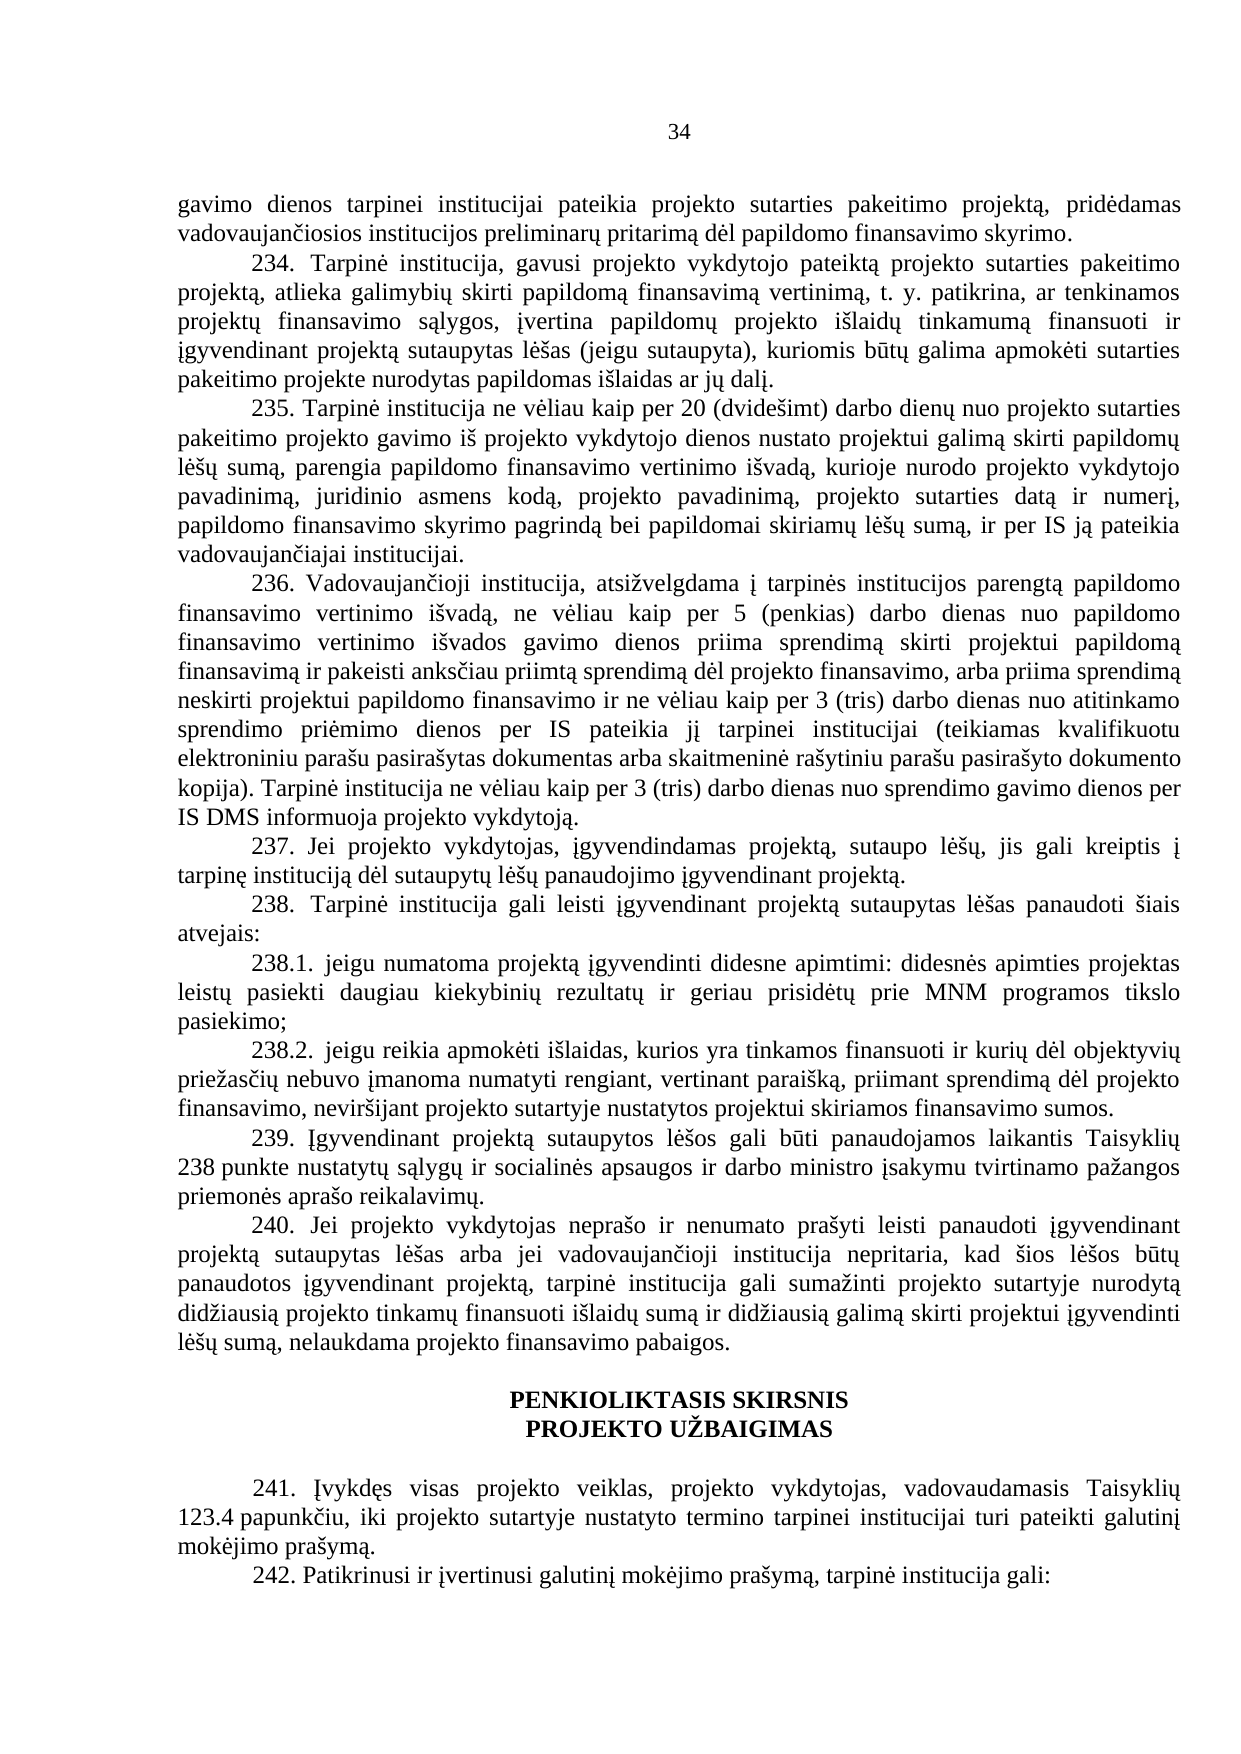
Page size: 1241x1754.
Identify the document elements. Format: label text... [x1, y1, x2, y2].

text 236. Vadovaujančioji institucija, atsižvelgdama į tarpinės institucijos parengtą papildomo finansavimo vertinimo išvadą, ne vėliau kaip per 5 (penkias) darbo dienas nuo papildomo finansavimo vertinimo išvados gavimo dienos priima sprendimą skirti projektui papildomą finansavimą ir pakeisti anksčiau priimtą sprendimą dėl projekto finansavimo, arba priima sprendimą neskirti projektui papildomo finansavimo ir ne vėliau kaip per 3 (tris) darbo dienas nuo atitinkamo sprendimo priėmimo dienos per IS pateikia jį tarpinei institucijai (teikiamas kvalifikuotu elektroniniu parašu pasirašytas dokumentas arba skaitmeninė rašytiniu parašu pasirašyto dokumento kopija). Tarpinė institucija ne vėliau kaip per 3 (tris) darbo dienas nuo sprendimo gavimo dienos per IS DMS informuoja projekto vykdytoją. [177, 568, 1181, 831]
text 235. Tarpinė institucija ne vėliau kaip per 20 (dvidešimt) darbo dienų nuo projekto sutarties pakeitimo projekto gavimo iš projekto vykdytojo dienos nustato projektui galimą skirti papildomų lėšų sumą, parengia papildomo finansavimo vertinimo išvadą, kurioje nurodo projekto vykdytojo pavadinimą, juridinio asmens kodą, projekto pavadinimą, projekto sutarties datą ir numerį, papildomo finansavimo skyrimo pagrindą bei papildomai skiriamų lėšų sumą, ir per IS ją pateikia vadovaujančiajai institucijai. [177, 393, 1181, 568]
text 242. Patikrinusi ir įvertinusi galutinį mokėjimo prašymą, tarpinė institucija gali: [177, 1560, 1181, 1589]
text 239. Įgyvendinant projektą sutaupytos lėšos gali būti panaudojamos laikantis Taisyklių 238 punkte nustatytų sąlygų ir socialinės apsaugos ir darbo ministro įsakymu tvirtinamo pažangos priemonės aprašo reikalavimų. [177, 1123, 1181, 1210]
text 241. Įvykdęs visas projekto veiklas, projekto vykdytojas, vadovaudamasis Taisyklių 123.4 papunkčiu, iki projekto sutartyje nustatyto termino tarpinei institucijai turi pateikti galutinį mokėjimo prašymą. [177, 1473, 1181, 1560]
text 238. Tarpinė institucija gali leisti įgyvendinant projektą sutaupytas lėšas panaudoti šiais atvejais: [177, 889, 1181, 948]
text PENKIOLIKTASIS SKIRSNIS [177, 1385, 1181, 1414]
text 238.1. jeigu numatoma projektą įgyvendinti didesne apimtimi: didesnės apimties projektas leistų pasiekti daugiau kiekybinių rezultatų ir geriau prisidėtų prie MNM programos tikslo pasiekimo; [177, 948, 1181, 1035]
text PROJEKTO UŽBAIGIMAS [177, 1414, 1181, 1443]
text 240. Jei projekto vykdytojas neprašo ir nenumato prašyti leisti panaudoti įgyvendinant projektą sutaupytas lėšas arba jei vadovaujančioji institucija nepritaria, kad šios lėšos būtų panaudotos įgyvendinant projektą, tarpinė institucija gali sumažinti projekto sutartyje nurodytą didžiausią projekto tinkamų finansuoti išlaidų sumą ir didžiausią galimą skirti projektui įgyvendinti lėšų sumą, nelaukdama projekto finansavimo pabaigos. [177, 1210, 1181, 1356]
text 238.2. jeigu reikia apmokėti išlaidas, kurios yra tinkamos finansuoti ir kurių dėl objektyvių priežasčių nebuvo įmanoma numatyti rengiant, vertinant paraišką, priimant sprendimą dėl projekto finansavimo, neviršijant projekto sutartyje nustatytos projektui skiriamos finansavimo sumos. [177, 1035, 1181, 1123]
text gavimo dienos tarpinei institucijai pateikia projekto sutarties pakeitimo projektą, pridėdamas vadovaujančiosios institucijos preliminarų pritarimą dėl papildomo finansavimo skyrimo. [177, 189, 1181, 248]
text 234. Tarpinė institucija, gavusi projekto vykdytojo pateiktą projekto sutarties pakeitimo projektą, atlieka galimybių skirti papildomą finansavimą vertinimą, t. y. patikrina, ar tenkinamos projektų finansavimo sąlygos, įvertina papildomų projekto išlaidų tinkamumą finansuoti ir įgyvendinant projektą sutaupytas lėšas (jeigu sutaupyta), kuriomis būtų galima apmokėti sutarties pakeitimo projekte nurodytas papildomas išlaidas ar jų dalį. [177, 248, 1181, 393]
text 237. Jei projekto vykdytojas, įgyvendindamas projektą, sutaupo lėšų, jis gali kreiptis į tarpinę instituciją dėl sutaupytų lėšų panaudojimo įgyvendinant projektą. [177, 831, 1181, 889]
